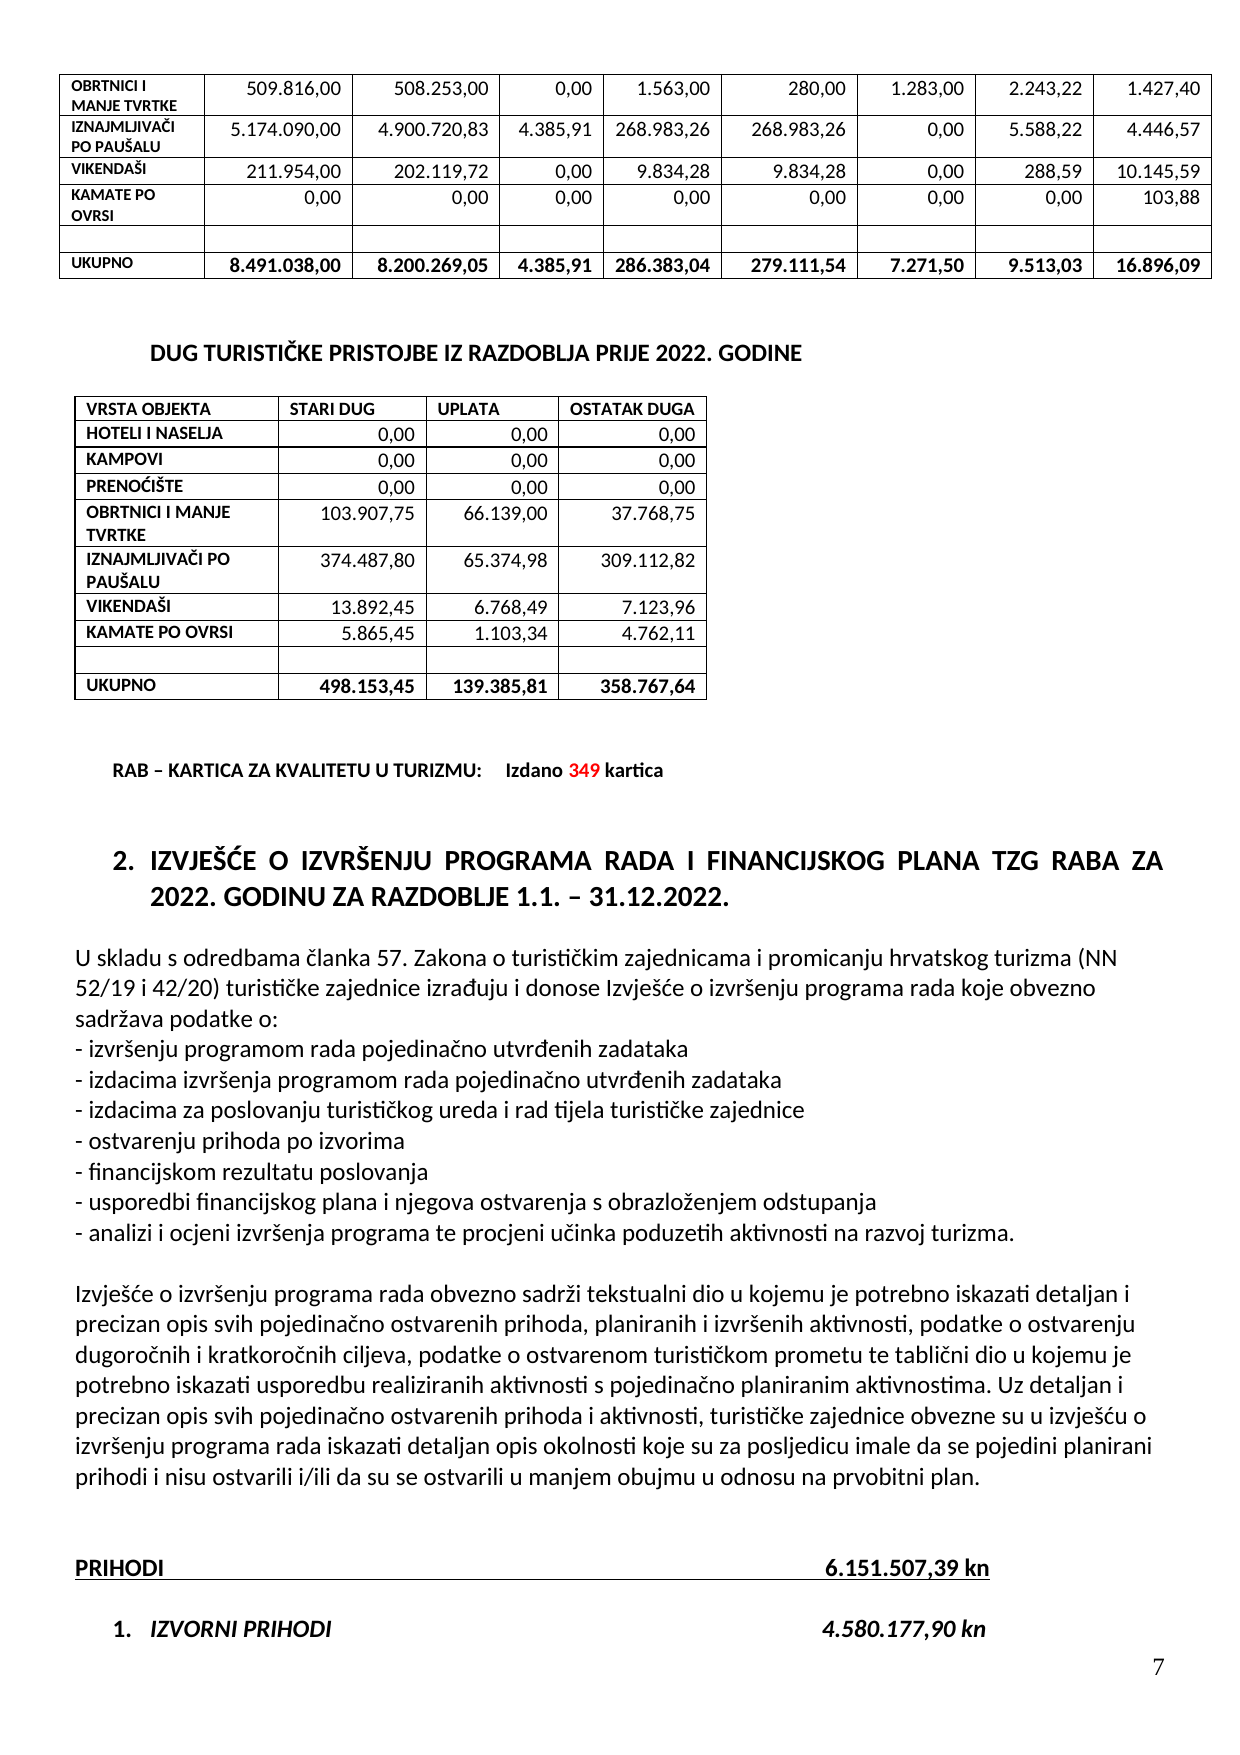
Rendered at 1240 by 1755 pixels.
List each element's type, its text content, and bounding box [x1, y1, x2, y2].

table_cell 0,00 [427, 474, 558, 499]
table_cell [1094, 226, 1211, 252]
table_cell 0,00 [427, 448, 558, 473]
table_cell 0,00 [353, 185, 499, 225]
table_cell 8.200.269,05 [353, 253, 499, 278]
table_cell 0,00 [858, 158, 975, 183]
table_cell 0,00 [500, 75, 603, 115]
table_cell 65.374,98 [427, 547, 558, 593]
table_cell 139.385,81 [427, 674, 558, 699]
text - analizi i ocjeni izvršenja programa te procjeni učinka poduzetih aktivnosti na razvoj turizma. [75, 1217, 1164, 1247]
table_cell 1.103,34 [427, 621, 558, 646]
table_cell 4.762,11 [559, 621, 706, 646]
table_cell 498.153,45 [279, 674, 426, 699]
table_cell [60, 226, 204, 252]
table_cell 0,00 [559, 474, 706, 499]
table_cell 358.767,64 [559, 674, 706, 699]
table_cell [604, 226, 721, 252]
table_cell [205, 226, 352, 252]
table_cell 309.112,82 [559, 547, 706, 593]
text - izvršenju programom rada pojedinačno utvrđenih zadataka [75, 1034, 1164, 1064]
text U skladu s odredbama članka 57. Zakona o turističkim zajednicama i promicanju hrvatskog turizma (NN 52/19 i 42/20) turističke zajednice izrađuju i donose Izvješće o izvršenju programa rada koje obvezno sadržava podatke o: [75, 942, 1164, 1034]
table_header STARI DUG [279, 397, 426, 420]
table_cell KAMATE PO OVRSI [60, 185, 204, 225]
table_header VRSTA OBJEKTA [76, 397, 278, 420]
table_cell KAMPOVI [76, 448, 278, 473]
table_cell 1.427,40 [1094, 75, 1211, 115]
table_cell VIKENDAŠI [76, 594, 278, 619]
text Izvješće o izvršenju programa rada obvezno sadrži tekstualni dio u kojemu je potrebno iskazati detaljan i precizan opis svih pojedinačno ostvarenih prihoda, planiranih i izvršenih aktivnosti, podatke o ostvarenju dugoročnih i kratkoročnih ciljeva, podatke o ostvarenom turističkom prometu te tablični dio u kojemu je potrebno iskazati usporedbu realiziranih aktivnosti s pojedinačno planiranim aktivnostima. Uz detaljan i precizan opis svih pojedinačno ostvarenih prihoda i aktivnosti, turističke zajednice obvezne su u izvješću o izvršenju programa rada iskazati detaljan opis okolnosti koje su za posljedicu imale da se pojedini planirani prihodi i nisu ostvarili i/ili da su se ostvarili u manjem obujmu u odnosu na prvobitni plan. [75, 1278, 1164, 1491]
table_cell 0,00 [427, 421, 558, 446]
list IZVORNI PRIHODI 4.580.177,90 kn [112, 1613, 1164, 1644]
list IZVJEŠĆE O IZVRŠENJU PROGRAMA RADA I FINANCIJSKOG PLANA TZG RABA ZA 2022. GODINU ZA RAZDOBLJE 1.1. – 31.12.2022. [112, 842, 1164, 913]
text - financijskom rezultatu poslovanja [75, 1156, 1164, 1186]
table_cell 286.383,04 [604, 253, 721, 278]
table_cell 1.283,00 [858, 75, 975, 115]
table_cell 9.513,03 [976, 253, 1093, 278]
table_cell 0,00 [500, 185, 603, 225]
table_cell 4.385,91 [500, 116, 603, 157]
table_cell VIKENDAŠI [60, 158, 204, 183]
table_cell 103,88 [1094, 185, 1211, 225]
table_cell 37.768,75 [559, 500, 706, 546]
table_cell OBRTNICI I MANJE TVRTKE [60, 75, 204, 115]
table_cell 0,00 [279, 421, 426, 446]
table_cell 268.983,26 [604, 116, 721, 157]
table_cell 103.907,75 [279, 500, 426, 546]
table_cell 0,00 [976, 185, 1093, 225]
table_cell IZNAJMLJIVAČI PO PAUŠALU [60, 116, 204, 157]
table_cell 2.243,22 [976, 75, 1093, 115]
text - izdacima za poslovanju turističkog ureda i rad tijela turističke zajednice [75, 1095, 1164, 1125]
table_cell [976, 226, 1093, 252]
table_header OSTATAK DUGA [559, 397, 706, 420]
table_cell 5.588,22 [976, 116, 1093, 157]
table_cell 66.139,00 [427, 500, 558, 546]
table_cell [279, 647, 426, 672]
table_cell IZNAJMLJIVAČI PO PAUŠALU [76, 547, 278, 593]
table_cell PRENOĆIŠTE [76, 474, 278, 499]
text PRIHODI 6.151.507,39 kn [75, 1552, 1164, 1583]
text DUG TURISTIČKE PRISTOJBE IZ RAZDOBLJA PRIJE 2022. GODINE [150, 337, 1164, 367]
table_cell 0,00 [279, 448, 426, 473]
table_cell [722, 226, 857, 252]
table_cell [559, 647, 706, 672]
table_cell 0,00 [604, 185, 721, 225]
table_cell [427, 647, 558, 672]
table_cell 5.174.090,00 [205, 116, 352, 157]
table_cell 16.896,09 [1094, 253, 1211, 278]
table_cell 9.834,28 [604, 158, 721, 183]
table_cell 288,59 [976, 158, 1093, 183]
table_cell 1.563,00 [604, 75, 721, 115]
table_cell HOTELI I NASELJA [76, 421, 278, 446]
table_cell 374.487,80 [279, 547, 426, 593]
table_cell 0,00 [279, 474, 426, 499]
table_cell 280,00 [722, 75, 857, 115]
table_cell [76, 647, 278, 672]
text RAB – KARTICA ZA KVALITETU U TURIZMU: Izdano 349 kartica [112, 757, 1164, 783]
table_cell 202.119,72 [353, 158, 499, 183]
table_cell 0,00 [858, 185, 975, 225]
table_cell 8.491.038,00 [205, 253, 352, 278]
table_cell OBRTNICI I MANJE TVRTKE [76, 500, 278, 546]
table_cell UKUPNO [60, 253, 204, 278]
table_cell 0,00 [559, 448, 706, 473]
table_cell 0,00 [722, 185, 857, 225]
table_cell 0,00 [858, 116, 975, 157]
table_cell 13.892,45 [279, 594, 426, 619]
table_cell 0,00 [205, 185, 352, 225]
table_cell 4.385,91 [500, 253, 603, 278]
table_cell [500, 226, 603, 252]
table_header UPLATA [427, 397, 558, 420]
table_cell KAMATE PO OVRSI [76, 621, 278, 646]
text - usporedbi financijskog plana i njegova ostvarenja s obrazloženjem odstupanja [75, 1186, 1164, 1217]
table_cell 6.768,49 [427, 594, 558, 619]
table_cell [353, 226, 499, 252]
table_cell 4.446,57 [1094, 116, 1211, 157]
table_cell 7.123,96 [559, 594, 706, 619]
table_cell 279.111,54 [722, 253, 857, 278]
table_cell 509.816,00 [205, 75, 352, 115]
table_cell 10.145,59 [1094, 158, 1211, 183]
text - ostvarenju prihoda po izvorima [75, 1125, 1164, 1156]
table_cell 268.983,26 [722, 116, 857, 157]
table_cell 211.954,00 [205, 158, 352, 183]
table_cell 5.865,45 [279, 621, 426, 646]
table_cell UKUPNO [76, 674, 278, 699]
text - izdacima izvršenja programom rada pojedinačno utvrđenih zadataka [75, 1064, 1164, 1095]
table_cell 7.271,50 [858, 253, 975, 278]
table_cell 508.253,00 [353, 75, 499, 115]
table_cell 0,00 [500, 158, 603, 183]
table_cell 4.900.720,83 [353, 116, 499, 157]
table_cell 0,00 [559, 421, 706, 446]
table_cell [858, 226, 975, 252]
table_cell 9.834,28 [722, 158, 857, 183]
